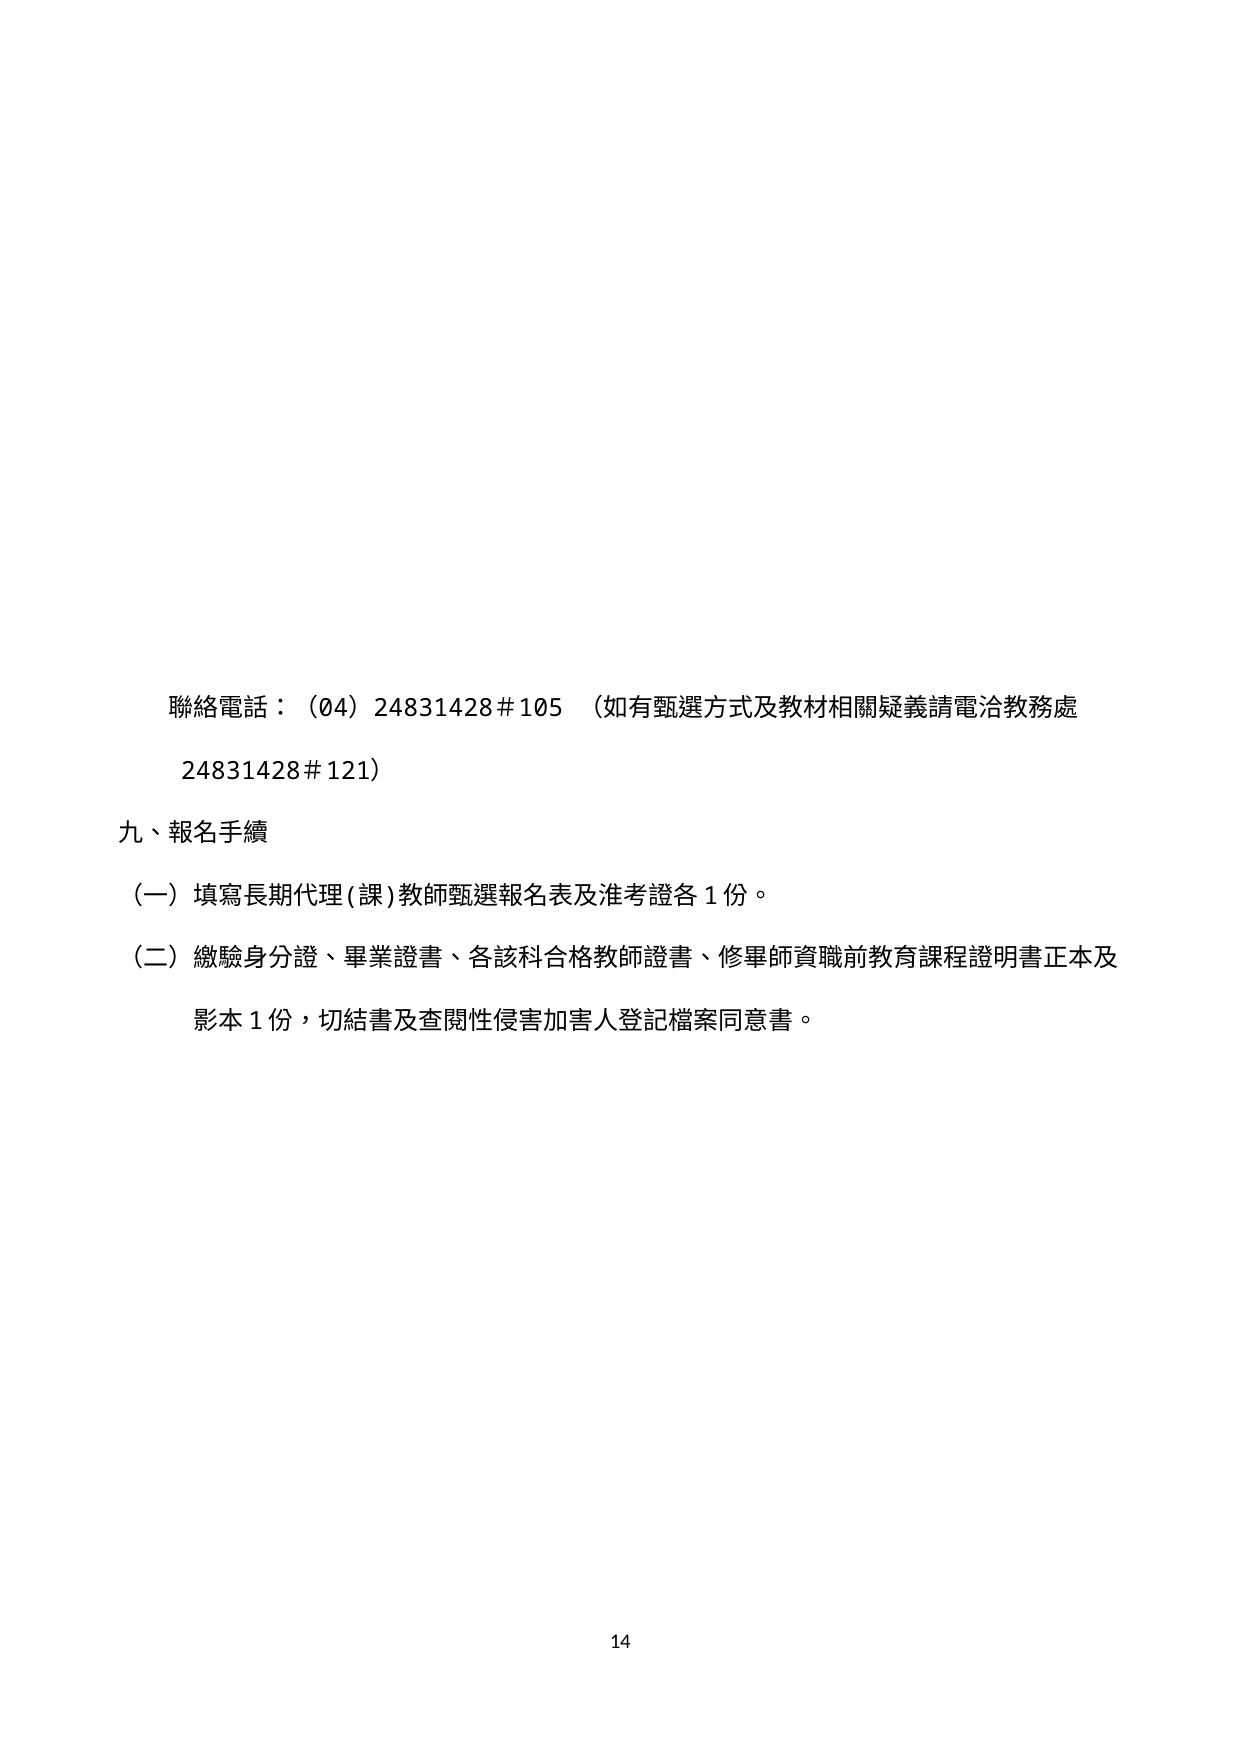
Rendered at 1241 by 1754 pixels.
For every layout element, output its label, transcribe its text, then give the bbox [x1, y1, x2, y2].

text 聯絡電話：（04）24831428＃105 （如有甄選方式及教材相關疑義請電洽教務處 24831428＃121） [168, 664, 1122, 789]
text （二）繳驗身分證、畢業證書、各該科合格教師證書、修畢師資職前教育課程證明書正本及影本1份，切結書及查閱性侵害加害人登記檔案同意書。 [118, 914, 1122, 1039]
text （一）填寫長期代理(課)教師甄選報名表及淮考證各1份。 [118, 852, 1122, 914]
text 九、報名手續 [118, 789, 1122, 852]
